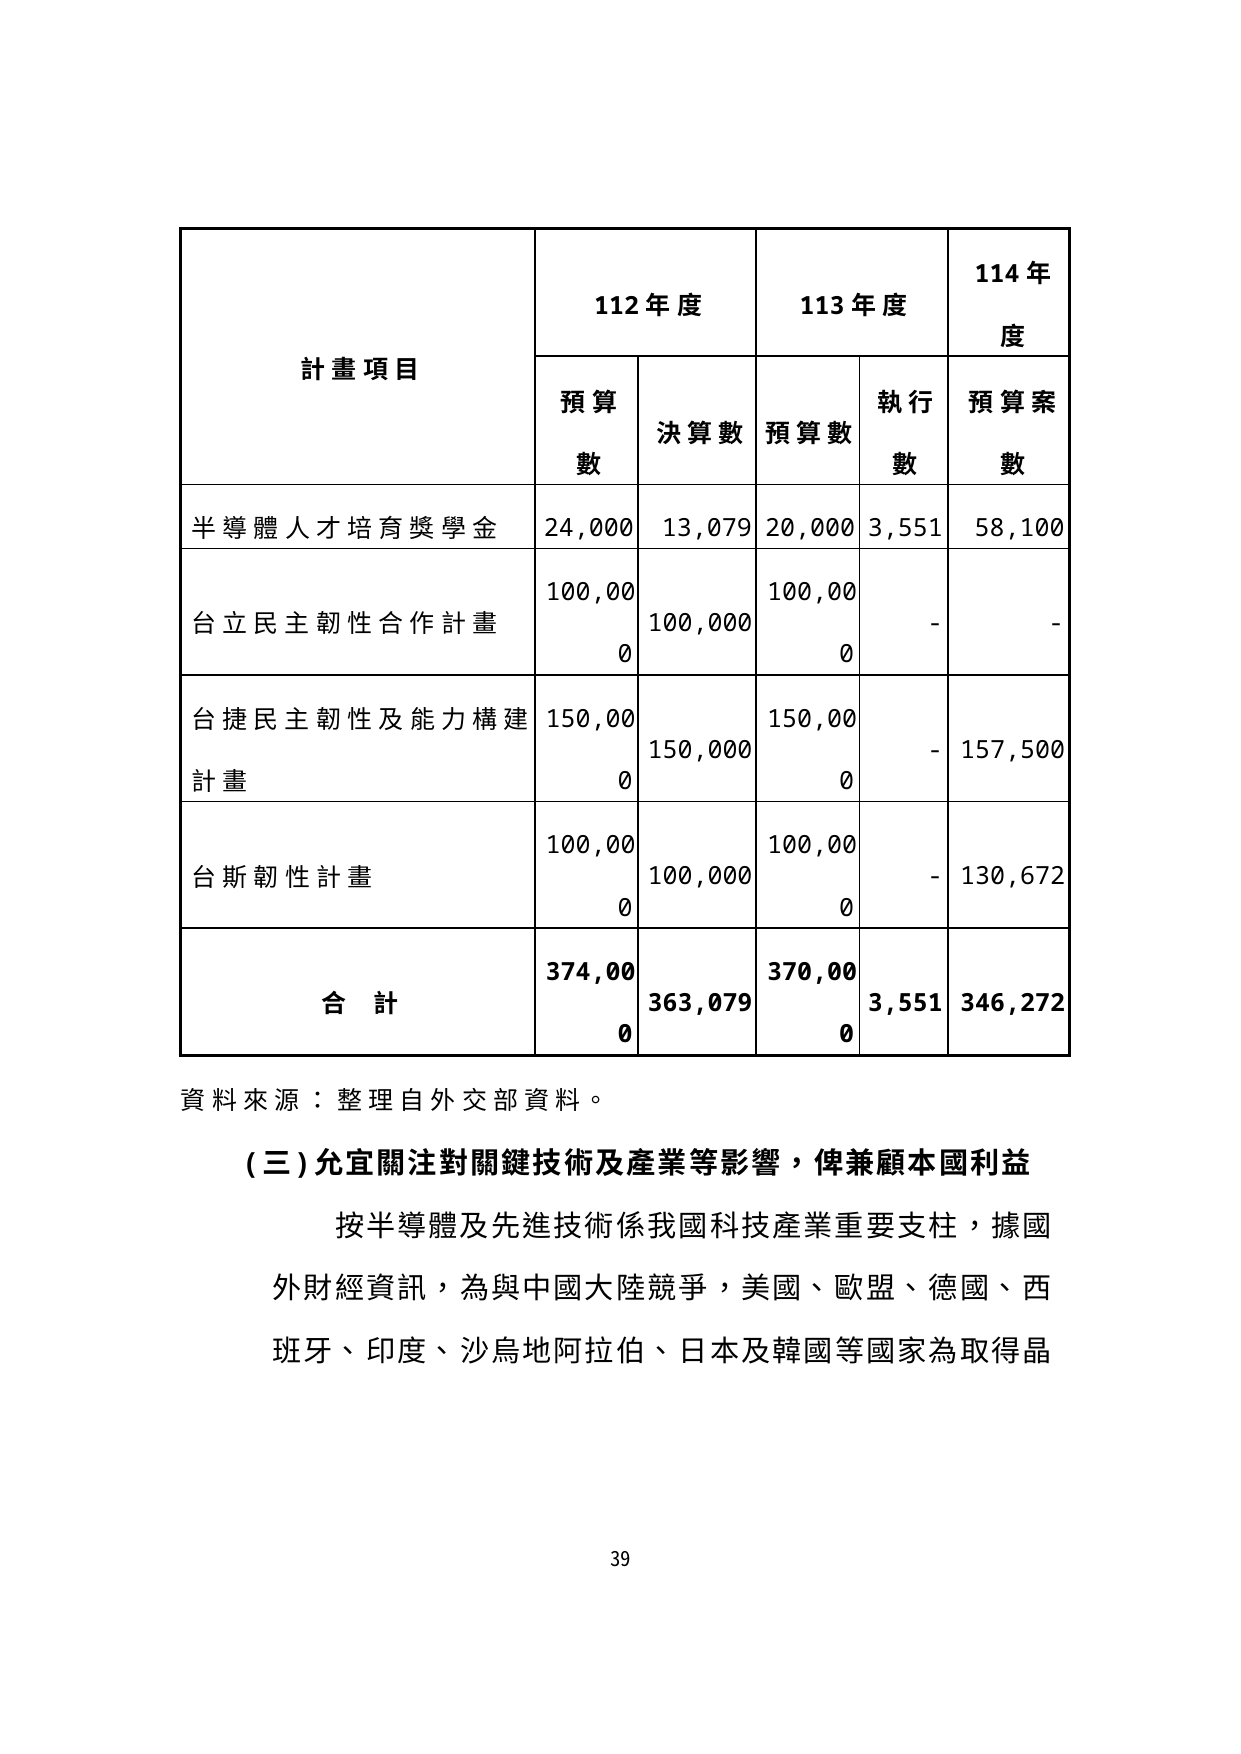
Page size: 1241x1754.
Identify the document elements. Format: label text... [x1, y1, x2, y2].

table_cell 58,100 [949, 485, 1068, 547]
text 按半導體及先進技術係我國科技產業重要支柱，據國外財經資訊，為與中國大陸競爭，美國、歐盟、德國、西班牙、印度、沙烏地阿拉伯、日本及韓國等國家為取得晶 [266, 1182, 1063, 1369]
table_cell 346,272 [949, 929, 1068, 1054]
table_header 113年度 [757, 230, 947, 355]
table_cell 預算案數 [949, 357, 1068, 483]
table_cell 157,500 [949, 676, 1068, 801]
table_cell 100,000 [639, 549, 755, 674]
table_cell 370,000 [757, 929, 859, 1054]
table_header 114年度 [949, 230, 1068, 355]
table_cell 374,000 [536, 929, 637, 1054]
table_cell 台捷民主韌性及能力構建計畫 [182, 676, 534, 801]
table_cell 150,000 [536, 676, 637, 801]
table_cell 100,000 [536, 802, 637, 927]
table_cell 13,079 [639, 485, 755, 547]
table_cell 決算數 [639, 357, 755, 483]
table_cell - [860, 676, 947, 801]
text (三)允宜關注對關鍵技術及產業等影響，俾兼顧本國利益 [236, 1119, 1063, 1182]
table_cell 100,000 [757, 549, 859, 674]
table_cell 3,551 [860, 485, 947, 547]
table_cell 150,000 [639, 676, 755, 801]
table_cell 台斯韌性計畫 [182, 802, 534, 927]
table_cell 100,000 [536, 549, 637, 674]
table_cell 24,000 [536, 485, 637, 547]
table_cell 363,079 [639, 929, 755, 1054]
table_cell 預算數 [536, 357, 637, 483]
table_cell 3,551 [860, 929, 947, 1054]
table_cell 100,000 [757, 802, 859, 927]
table_cell 執行數 [860, 357, 947, 483]
table_cell 150,000 [757, 676, 859, 801]
table_cell 20,000 [757, 485, 859, 547]
table_cell - [949, 549, 1068, 674]
table_header 計畫項目 [182, 230, 534, 483]
table_cell 台立民主韌性合作計畫 [182, 549, 534, 674]
table_cell 100,000 [639, 802, 755, 927]
table_cell 半導體人才培育獎學金 [182, 485, 534, 547]
table_cell 130,672 [949, 802, 1068, 927]
text 資料來源：整理自外交部資料。 [177, 1057, 1063, 1119]
table_cell - [860, 802, 947, 927]
table_cell - [860, 549, 947, 674]
table_cell 預算數 [757, 357, 859, 483]
table_cell 合 計 [182, 929, 534, 1054]
table_header 112年度 [536, 230, 755, 355]
